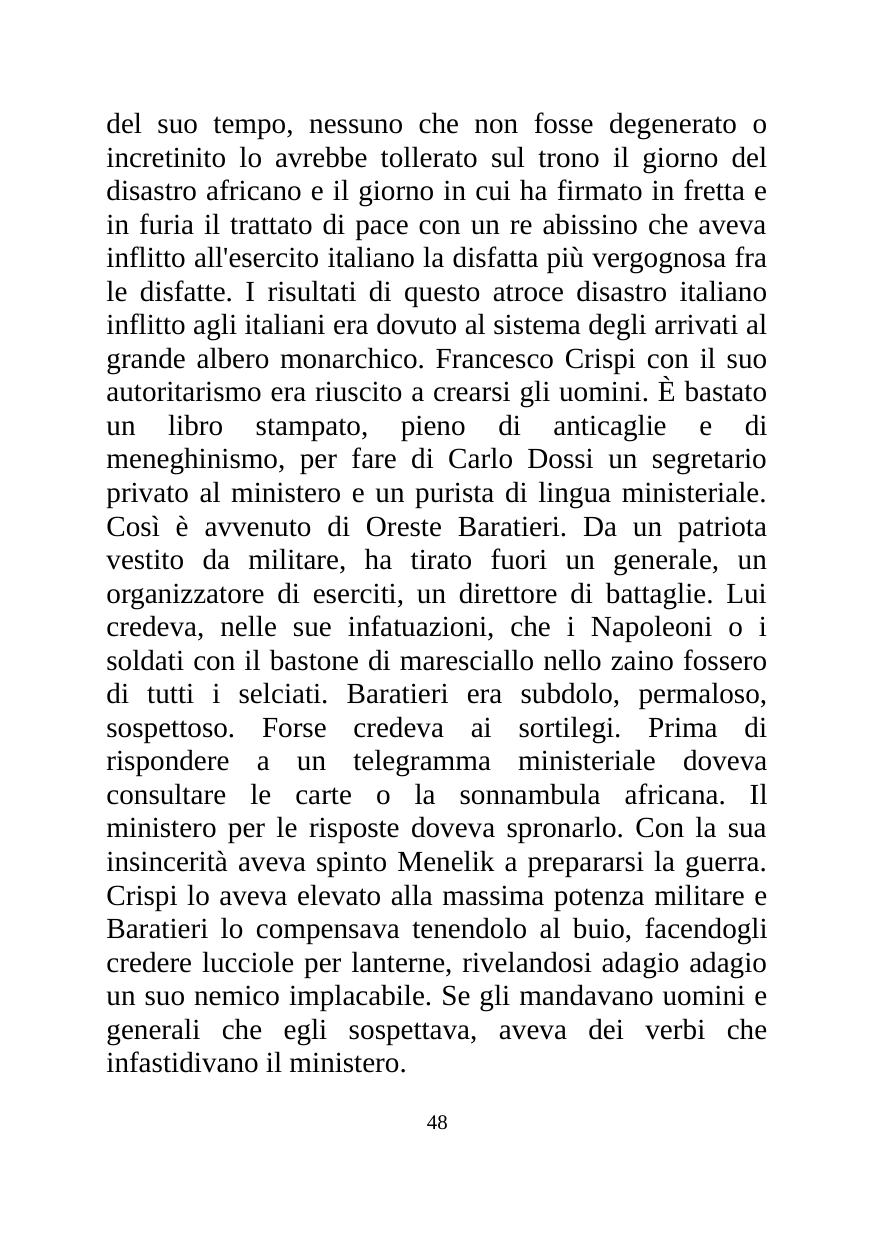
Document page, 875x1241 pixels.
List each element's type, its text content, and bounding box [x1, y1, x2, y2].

text del suo tempo, nessuno che non fosse degenerato o incretinito lo avrebbe tollerato sul trono il giorno del disastro africano e il giorno in cui ha firmato in fretta e in furia il trattato di pace con un re abissino che aveva inflitto all'esercito italiano la disfatta più vergognosa fra le disfatte. I risultati di questo atroce disastro italiano inflitto agli italiani era dovuto al sistema degli arrivati al grande albero monarchico. Francesco Crispi con il suo autoritarismo era riuscito a crearsi gli uomini. È bastato un libro stampato, pieno di anticaglie e di meneghinismo, per fare di Carlo Dossi un segretario privato al ministero e un purista di lingua ministeriale. Così è avvenuto di Oreste Baratieri. Da un patriota vestito da militare, ha tirato fuori un generale, un organizzatore di eserciti, un direttore di battaglie. Lui credeva, nelle sue infatuazioni, che i Napoleoni o i soldati con il bastone di maresciallo nello zaino fossero di tutti i selciati. Baratieri era subdolo, permaloso, sospettoso. Forse credeva ai sortilegi. Prima di rispondere a un telegramma ministeriale doveva consultare le carte o la sonnambula africana. Il ministero per le risposte doveva spronarlo. Con la sua insincerità aveva spinto Menelik a prepararsi la guerra. Crispi lo aveva elevato alla massima potenza militare e Baratieri lo compensava tenendolo al buio, facendogli credere lucciole per lanterne, rivelandosi adagio adagio un suo nemico implacabile. Se gli mandavano uomini e generali che egli sospettava, aveva dei verbi che infastidivano il ministero. [106, 106, 768, 1079]
